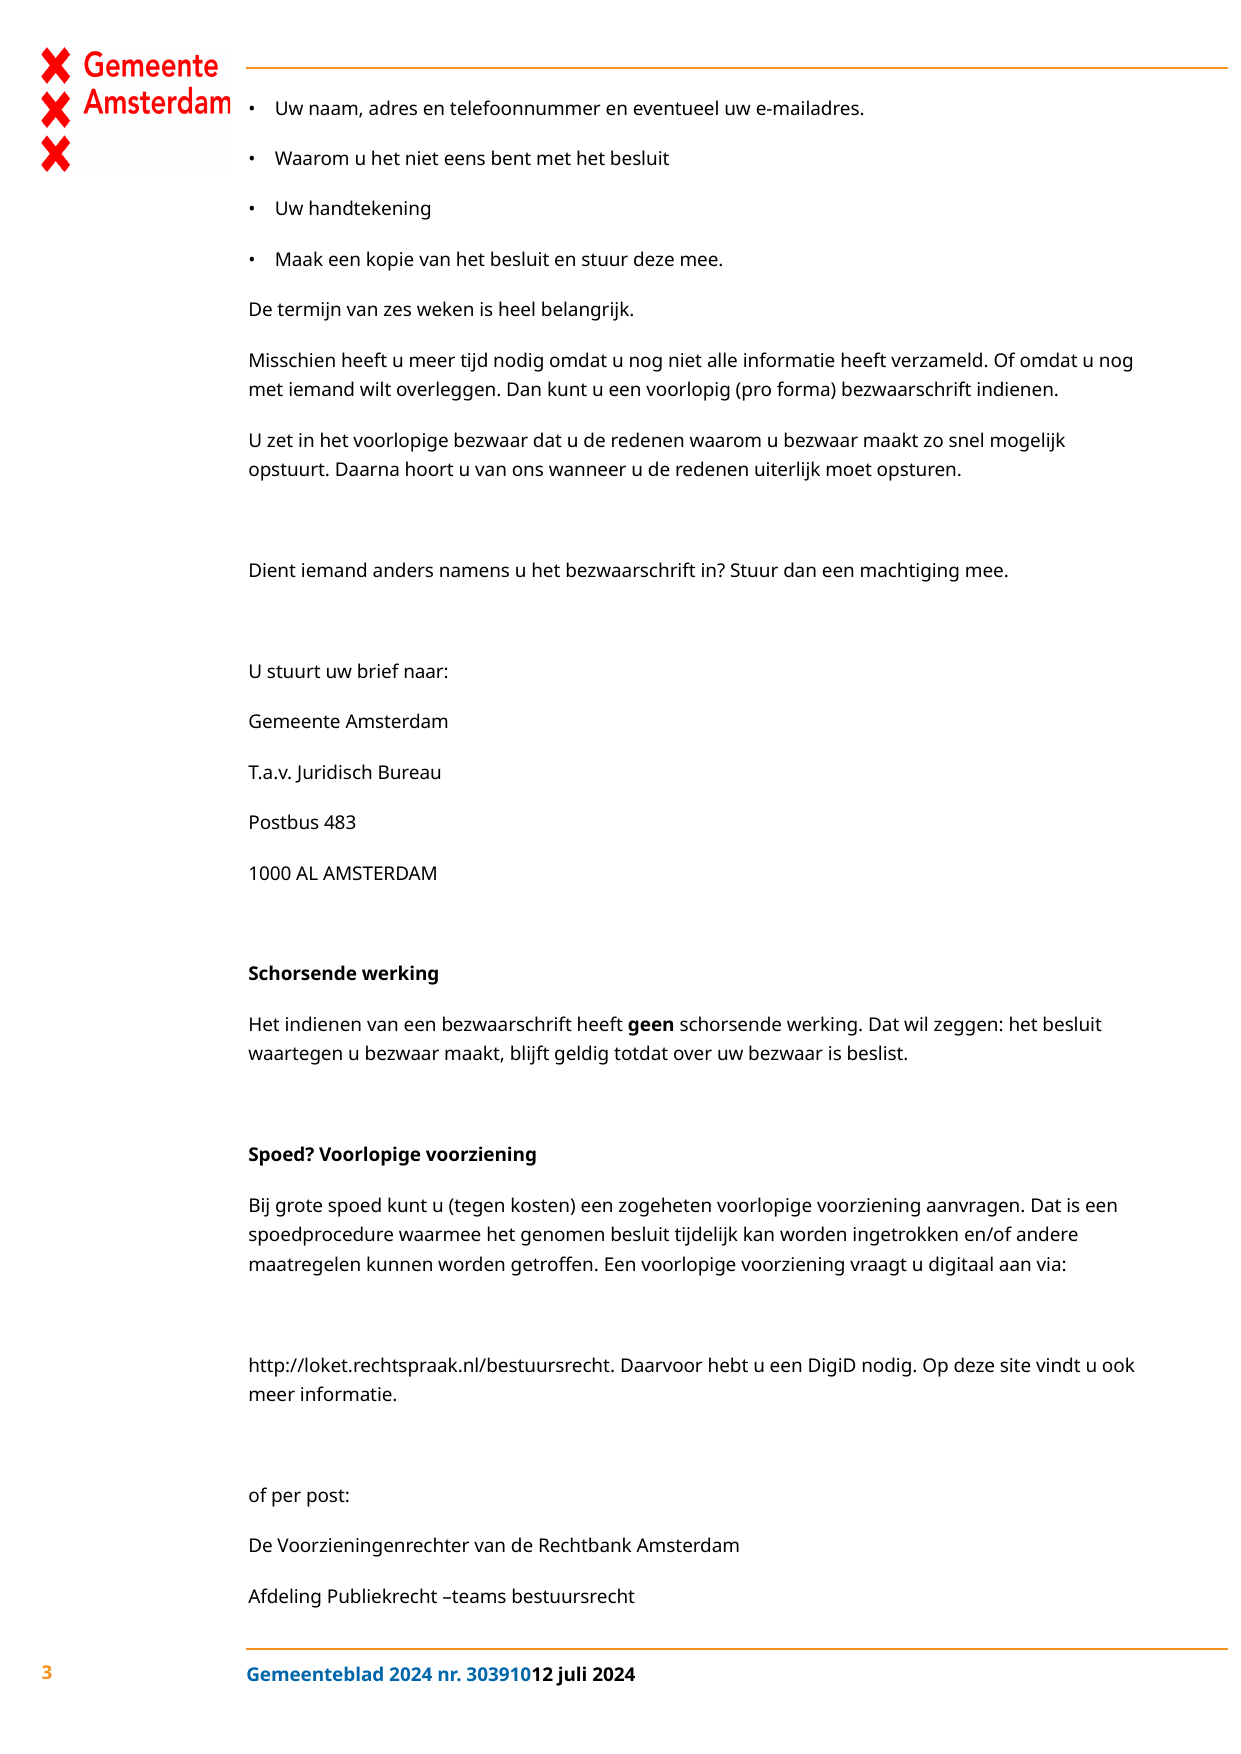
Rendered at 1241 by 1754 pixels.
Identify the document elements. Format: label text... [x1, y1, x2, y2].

text Postbus 483 [248, 809, 1152, 835]
text U stuurt uw brief naar: [248, 658, 1152, 684]
text Het indienen van een bezwaarschrift heeft geen schorsende werking. Dat wil zeggen: het besluit waartegen u bezwaar maakt, blijft geldig totdat over uw bezwaar is beslist. [248, 1011, 1152, 1066]
text Schorsende werking [248, 961, 1152, 986]
text • Waarom u het niet eens bent met het besluit [248, 145, 1152, 171]
picture [41, 47, 231, 172]
text Misschien heeft u meer tijd nodig omdat u nog niet alle informatie heeft verzameld. Of omdat u nog met iemand wilt overleggen. Dan kunt u een voorlopig (pro forma) bezwaarschrift indienen. [248, 347, 1152, 402]
text Bij grote spoed kunt u (tegen kosten) een zogeheten voorlopige voorziening aanvragen. Dat is een spoedprocedure waarmee het genomen besluit tijdelijk kan worden ingetrokken en/of andere maatregelen kunnen worden getroffen. Een voorlopige voorziening vraagt u digitaal aan via: [248, 1192, 1152, 1277]
text Spoed? Voorlopige voorziening [248, 1141, 1152, 1167]
text http://loket.rechtspraak.nl/bestuursrecht. Daarvoor hebt u een DigiD nodig. Op deze site vindt u ook meer informatie. [248, 1352, 1152, 1407]
text Dient iemand anders namens u het bezwaarschrift in? Stuur dan een machtiging mee. [248, 557, 1152, 583]
text De termijn van zes weken is heel belangrijk. [248, 296, 1152, 322]
text T.a.v. Juridisch Bureau [248, 759, 1152, 785]
text Gemeente Amsterdam [248, 708, 1152, 734]
text • Uw handtekening [248, 196, 1152, 221]
text • Uw naam, adres en telefoonnummer en eventueel uw e-mailadres. [248, 95, 1152, 121]
text • Maak een kopie van het besluit en stuur deze mee. [248, 246, 1152, 272]
text De Voorzieningenrechter van de Rechtbank Amsterdam [248, 1533, 1152, 1558]
text of per post: [248, 1482, 1152, 1508]
text 1000 AL AMSTERDAM [248, 860, 1152, 886]
text Afdeling Publiekrecht –teams bestuursrecht [248, 1583, 1152, 1609]
text U zet in het voorlopige bezwaar dat u de redenen waarom u bezwaar maakt zo snel mogelijk opstuurt. Daarna hoort u van ons wanneer u de redenen uiterlijk moet opsturen. [248, 427, 1152, 482]
